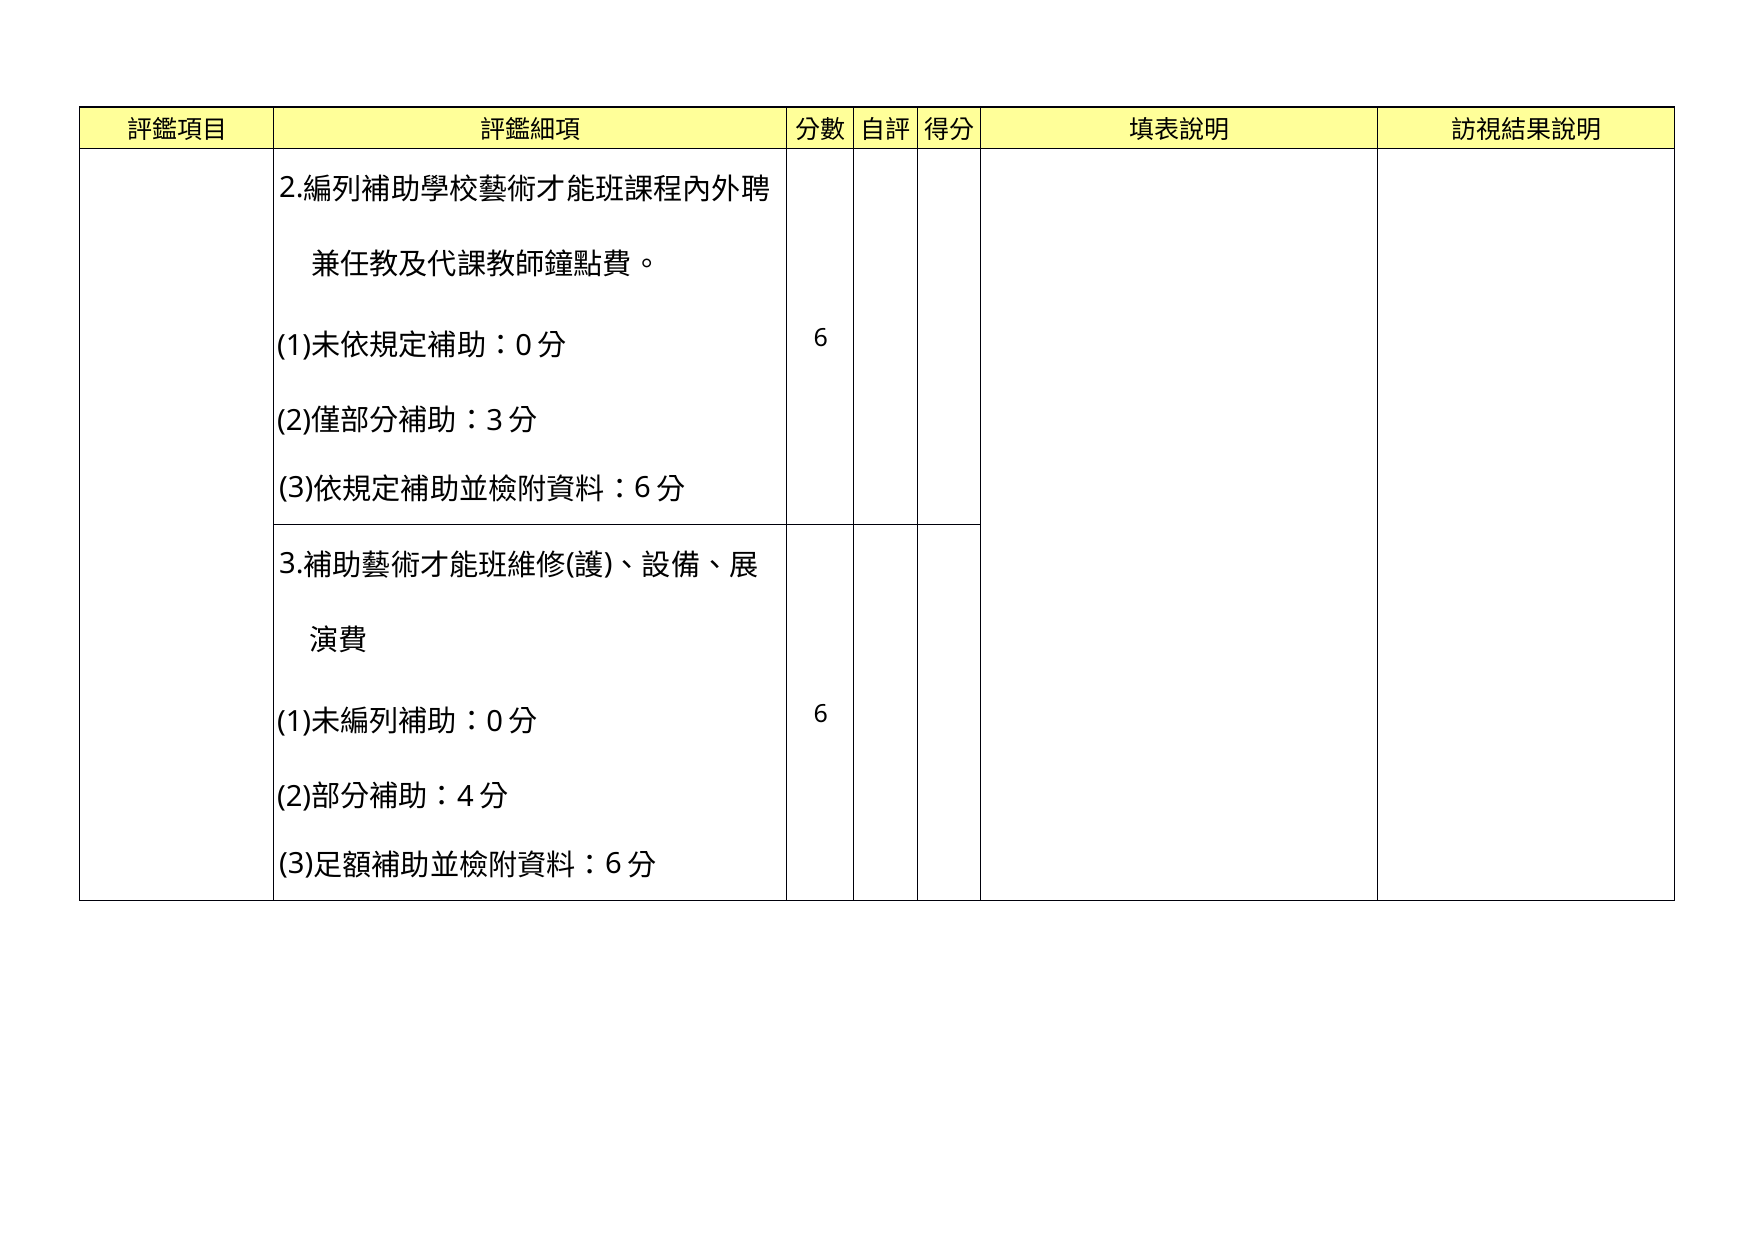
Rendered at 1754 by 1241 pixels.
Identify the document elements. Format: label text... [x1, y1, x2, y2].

table_header 訪視結果說明 [1378, 108, 1674, 148]
table_cell 6 [787, 525, 853, 900]
table_cell 3.補助藝術才能班維修(護)、設備、展演費 (1)未編列補助：0分 (2)部分補助：4分 (3)足額補助並檢附資料：6分 [274, 525, 786, 900]
table_cell [854, 525, 917, 900]
table_cell 6 [787, 149, 853, 524]
table_cell [80, 149, 273, 900]
table_cell 2.編列補助學校藝術才能班課程內外聘兼任教及代課教師鐘點費。 (1)未依規定補助：0分 (2)僅部分補助：3分 (3)依規定補助並檢附資料：6分 [274, 149, 786, 524]
table_cell [854, 149, 917, 524]
table_header 得分 [918, 108, 980, 148]
table_header 填表說明 [981, 108, 1377, 148]
table_header 評鑑項目 [80, 108, 273, 148]
table_header 自評 [854, 108, 917, 148]
table_cell [918, 149, 980, 524]
table_cell [981, 149, 1377, 900]
table_header 分數 [787, 108, 853, 148]
table_cell [1378, 149, 1674, 900]
table_header 評鑑細項 [274, 108, 786, 148]
table_cell [918, 525, 980, 900]
